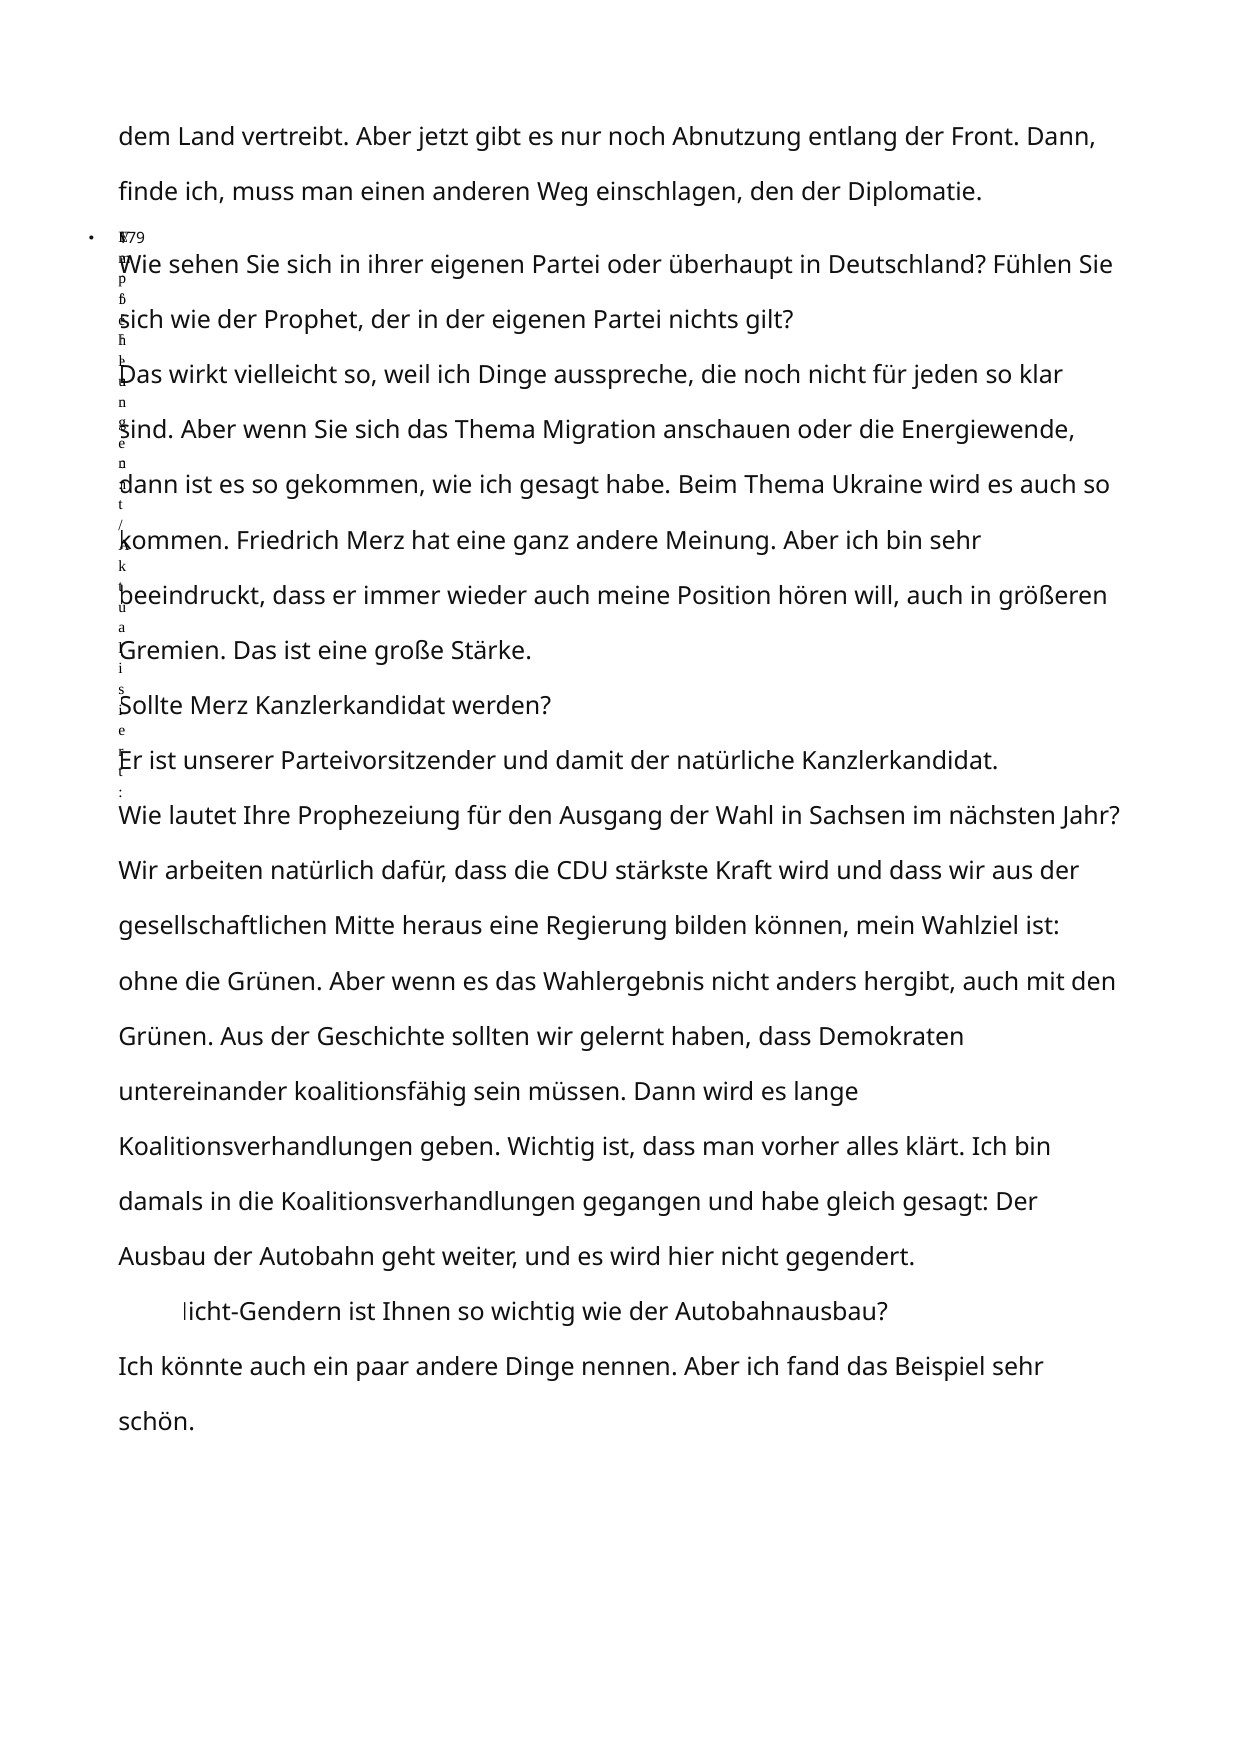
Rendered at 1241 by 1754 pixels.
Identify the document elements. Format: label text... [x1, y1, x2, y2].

text Das Nicht-Gendern ist Ihnen so wichtig wie der Autobahnausbau? [118, 1294, 1122, 1328]
text Sollte Merz Kanzlerkandidat werden? [121, 688, 1122, 722]
list 179 [121, 228, 1122, 247]
text Ich könnte auch ein paar andere Dinge nennen. Aber ich fand das Beispiel sehr schön. [118, 1349, 1122, 1438]
text Er ist unserer Parteivorsitzender und damit der natürliche Kanzlerkandidat. [121, 743, 1122, 777]
text Das wirkt vielleicht so, weil ich Dinge ausspreche, die noch nicht für jeden so klar sind. Aber wenn Sie sich das Thema Migration anschauen oder die Energiewende, dann ist es so gekommen, wie ich gesagt habe. Beim Thema Ukraine wird es auch so kommen. Friedrich Merz hat eine ganz andere Meinung. Aber ich bin sehr beeindruckt, dass er immer wieder auch meine Position hören will, auch in größeren Gremien. Das ist eine große Stärke. [121, 357, 1122, 667]
text Wir arbeiten natürlich dafür, dass die CDU stärkste Kraft wird und dass wir aus der gesellschaftlichen Mitte heraus eine Regierung bilden können, mein Wahlziel ist: ohne die Grünen. Aber wenn es das Wahlergebnis nicht anders hergibt, auch mit den Grünen. Aus der Geschichte sollten wir gelernt haben, dass Demokraten untereinander koalitionsfähig sein müssen. Dann wird es lange Koalitionsverhandlungen geben. Wichtig ist, dass man vorher alles klärt. Ich bin damals in die Koalitionsverhandlungen gegangen und habe gleich gesagt: Der Ausbau der Autobahn geht weiter, und es wird hier nicht gegendert. [118, 853, 1122, 1273]
text Wie lautet Ihre Prophezeiung für den Ausgang der Wahl in Sachsen im nächsten Jahr? [118, 798, 1122, 832]
text Wie sehen Sie sich in ihrer eigenen Partei oder überhaupt in Deutschland? Fühlen Sie sich wie der Prophet, der in der eigenen Partei nichts gilt? [121, 247, 1122, 336]
text dem Land vertreibt. Aber jetzt gibt es nur noch Abnutzung entlang der Front. Dann, finde ich, muss man einen anderen Weg einschlagen, den der Diplomatie. [118, 118, 1122, 207]
